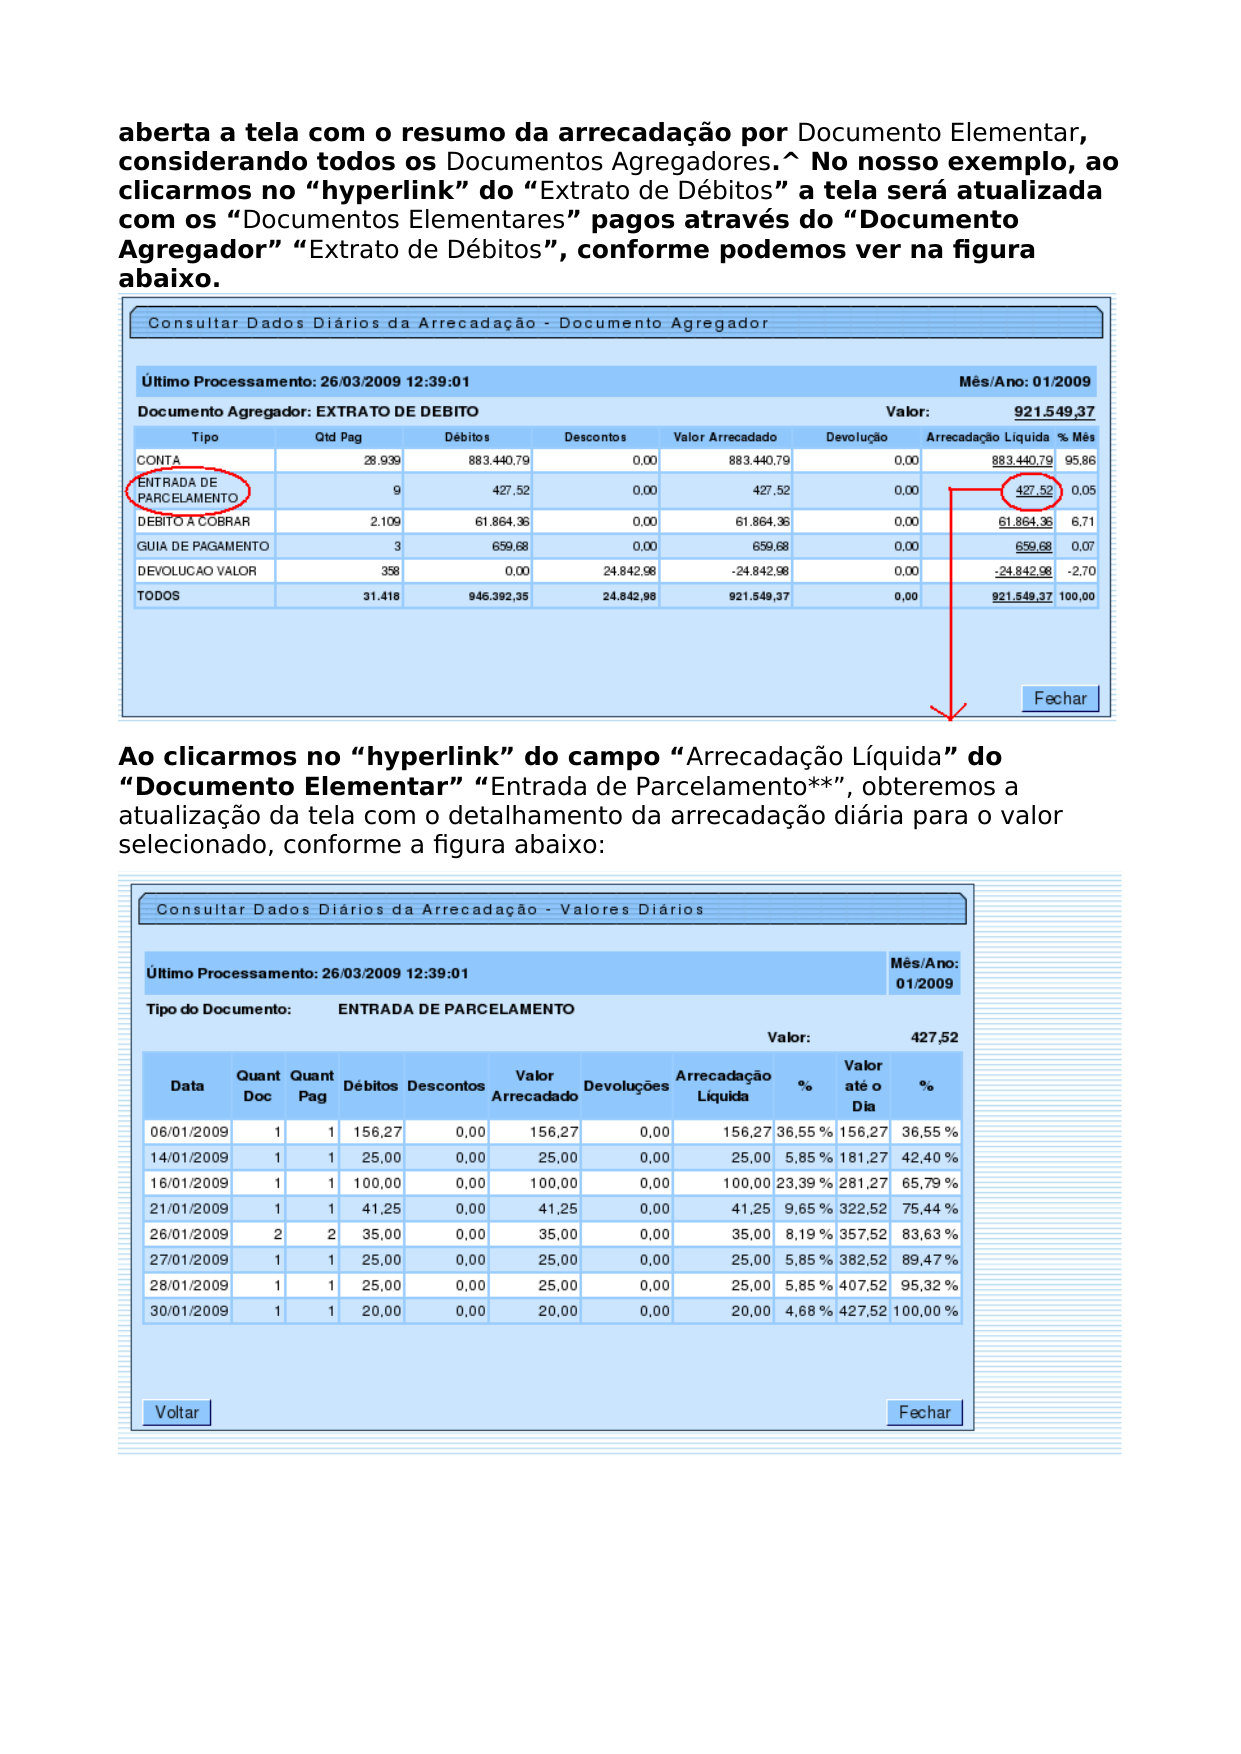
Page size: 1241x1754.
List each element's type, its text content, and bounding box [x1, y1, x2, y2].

text Ao clicarmos no “hyperlink” do campo “Arrecadação Líquida” do “Documento Elementar” “Entrada de Parcelamento**”, obteremos a atualização da tela com o detalhamento da arrecadação diária para o valor selecionado, conforme a figura abaixo: [118, 737, 1122, 859]
text aberta a tela com o resumo da arrecadação por Documento Elementar, considerando todos os Documentos Agregadores.^ No nosso exemplo, ao clicarmos no “hyperlink” do “Extrato de Débitos” a tela será atualizada com os “Documentos Elementares” pagos através do “Documento Agregador” “Extrato de Débitos”, conforme podemos ver na figura abaixo. [118, 118, 1122, 293]
picture [118, 293, 1123, 737]
picture [118, 871, 1123, 1458]
